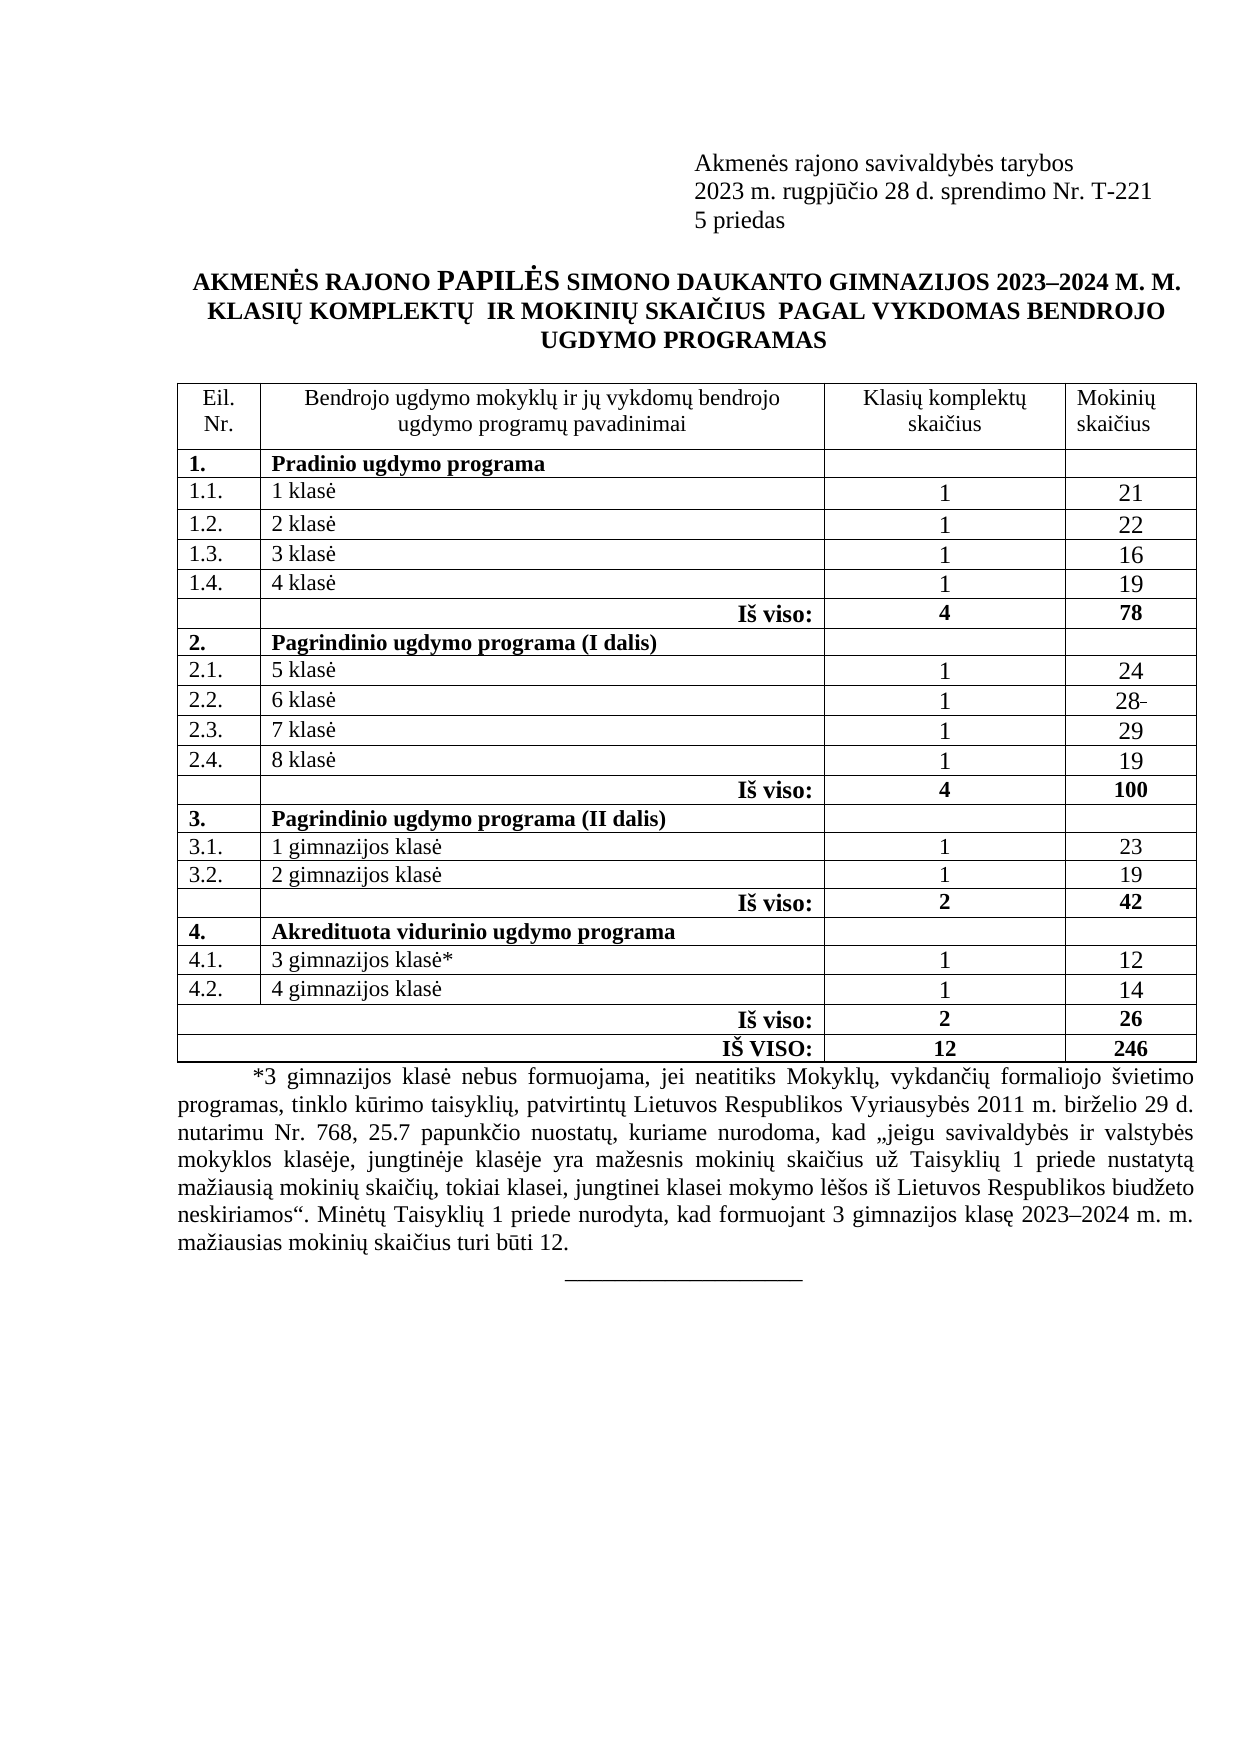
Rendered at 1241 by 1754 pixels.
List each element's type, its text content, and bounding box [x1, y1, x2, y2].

table_cell 1.3. [178, 540, 260, 568]
table_cell 14 [1066, 975, 1196, 1004]
table_cell 3. [178, 805, 260, 832]
table_cell 1 [825, 833, 1065, 860]
table_cell 1 [825, 975, 1065, 1004]
table_cell 19 [1066, 570, 1196, 598]
table_cell 3 klasė [261, 540, 824, 568]
table_header Mokinių skaičius [1066, 384, 1196, 449]
table_cell [1066, 450, 1196, 477]
table_cell 78 [1066, 599, 1196, 628]
table_cell 1 [825, 686, 1065, 715]
table_cell [1066, 918, 1196, 944]
table_cell 1 [825, 716, 1065, 745]
table_cell [1066, 805, 1196, 832]
table_cell 22 [1066, 510, 1196, 539]
table_cell 16 [1066, 540, 1196, 568]
table_cell Iš viso: [261, 599, 824, 628]
table_cell Pagrindinio ugdymo programa (II dalis) [261, 805, 824, 832]
table_cell 2.2. [178, 686, 260, 715]
table_cell 4 gimnazijos klasė [261, 975, 824, 1004]
table_cell Iš viso: [261, 776, 824, 804]
table_cell 5 klasė [261, 656, 824, 685]
table_cell 19 [1066, 861, 1196, 887]
text AKMENĖS RAJONO PAPILĖS SIMONO DAUKANTO GIMNAZIJOS 2023–2024 M. M. KLASIŲ KOMPLEKTŲ IR MOKINIŲ SKAIČIUS PAGAL VYKDOMAS BENDROJO UGDYMO PROGRAMAS [177, 263, 1196, 354]
table_cell [825, 450, 1065, 477]
table_cell 4.2. [178, 975, 260, 1004]
table_cell Pradinio ugdymo programa [261, 450, 824, 477]
table_cell [825, 918, 1065, 944]
table_cell 7 klasė [261, 716, 824, 745]
table_cell Akredituota vidurinio ugdymo programa [261, 918, 824, 944]
table_cell [178, 599, 260, 628]
table_cell 1 [825, 478, 1065, 509]
table_cell 246 [1066, 1035, 1196, 1061]
table_cell 28 [1066, 686, 1196, 715]
table_cell 21 [1066, 478, 1196, 509]
table_header Bendrojo ugdymo mokyklų ir jų vykdomų bendrojo ugdymo programų pavadinimai [261, 384, 824, 449]
table_cell 4.1. [178, 946, 260, 974]
table_cell 1.1. [178, 478, 260, 509]
table_cell 6 klasė [261, 686, 824, 715]
table_cell 2.1. [178, 656, 260, 685]
table_cell 2 [825, 889, 1065, 917]
table_header Eil. Nr. [178, 384, 260, 449]
table_cell 1 [825, 946, 1065, 974]
table_cell 1 gimnazijos klasė [261, 833, 824, 860]
table_cell 2 klasė [261, 510, 824, 539]
table_cell 1 [825, 540, 1065, 568]
table_cell 23 [1066, 833, 1196, 860]
table_cell 3.1. [178, 833, 260, 860]
text *3 gimnazijos klasė nebus formuojama, jei neatitiks Mokyklų, vykdančių formaliojo švietimo programas, tinklo kūrimo taisyklių, patvirtintų Lietuvos Respublikos Vyriausybės 2011 m. birželio 29 d. nutarimu Nr. 768, 25.7 papunkčio nuostatų, kuriame nurodoma, kad „jeigu savivaldybės ir valstybės mokyklos klasėje, jungtinėje klasėje yra mažesnis mokinių skaičius už Taisyklių 1 priede nustatytą mažiausią mokinių skaičių, tokiai klasei, jungtinei klasei mokymo lėšos iš Lietuvos Respublikos biudžeto neskiriamos“. Minėtų Taisyklių 1 priede nurodyta, kad formuojant 3 gimnazijos klasę 2023–2024 m. m. mažiausias mokinių skaičius turi būti 12. [177, 1063, 1196, 1256]
table_cell 12 [825, 1035, 1065, 1061]
table_cell 100 [1066, 776, 1196, 804]
table_cell 3.2. [178, 861, 260, 887]
table_cell 1.2. [178, 510, 260, 539]
table_cell [1066, 629, 1196, 655]
table_cell Iš viso: [261, 889, 824, 917]
table_cell 1 [825, 861, 1065, 887]
text 5 priedas [177, 205, 1196, 234]
table_cell 1 [825, 746, 1065, 774]
table_cell 24 [1066, 656, 1196, 685]
table_cell [178, 889, 260, 917]
table_cell [825, 629, 1065, 655]
table_cell 2. [178, 629, 260, 655]
text ___________________ [177, 1256, 1196, 1284]
table_cell 4. [178, 918, 260, 944]
table_cell Iš viso: [178, 1005, 824, 1034]
table_cell 29 [1066, 716, 1196, 745]
table_cell IŠ VISO: [178, 1035, 824, 1061]
table_cell 4 [825, 776, 1065, 804]
table_cell 2 [825, 1005, 1065, 1034]
table_header Klasių komplektų skaičius [825, 384, 1065, 449]
table_cell 4 klasė [261, 570, 824, 598]
table_cell 1.4. [178, 570, 260, 598]
text Akmenės rajono savivaldybės tarybos [177, 148, 1196, 176]
table_cell 1 [825, 510, 1065, 539]
table_cell Pagrindinio ugdymo programa (I dalis) [261, 629, 824, 655]
table_cell 2.4. [178, 746, 260, 774]
table_cell 42 [1066, 889, 1196, 917]
text 2023 m. rugpjūčio 28 d. sprendimo Nr. T-221 [177, 176, 1196, 205]
table_cell [178, 776, 260, 804]
table_cell 2.3. [178, 716, 260, 745]
table_cell 3 gimnazijos klasė* [261, 946, 824, 974]
table_cell 19 [1066, 746, 1196, 774]
table_cell [825, 805, 1065, 832]
table_cell 12 [1066, 946, 1196, 974]
table_cell 4 [825, 599, 1065, 628]
table_cell 8 klasė [261, 746, 824, 774]
table_cell 1 [825, 570, 1065, 598]
table_cell 1 [825, 656, 1065, 685]
table_cell 26 [1066, 1005, 1196, 1034]
table_cell 2 gimnazijos klasė [261, 861, 824, 887]
table_cell 1. [178, 450, 260, 477]
table_cell 1 klasė [261, 478, 824, 509]
